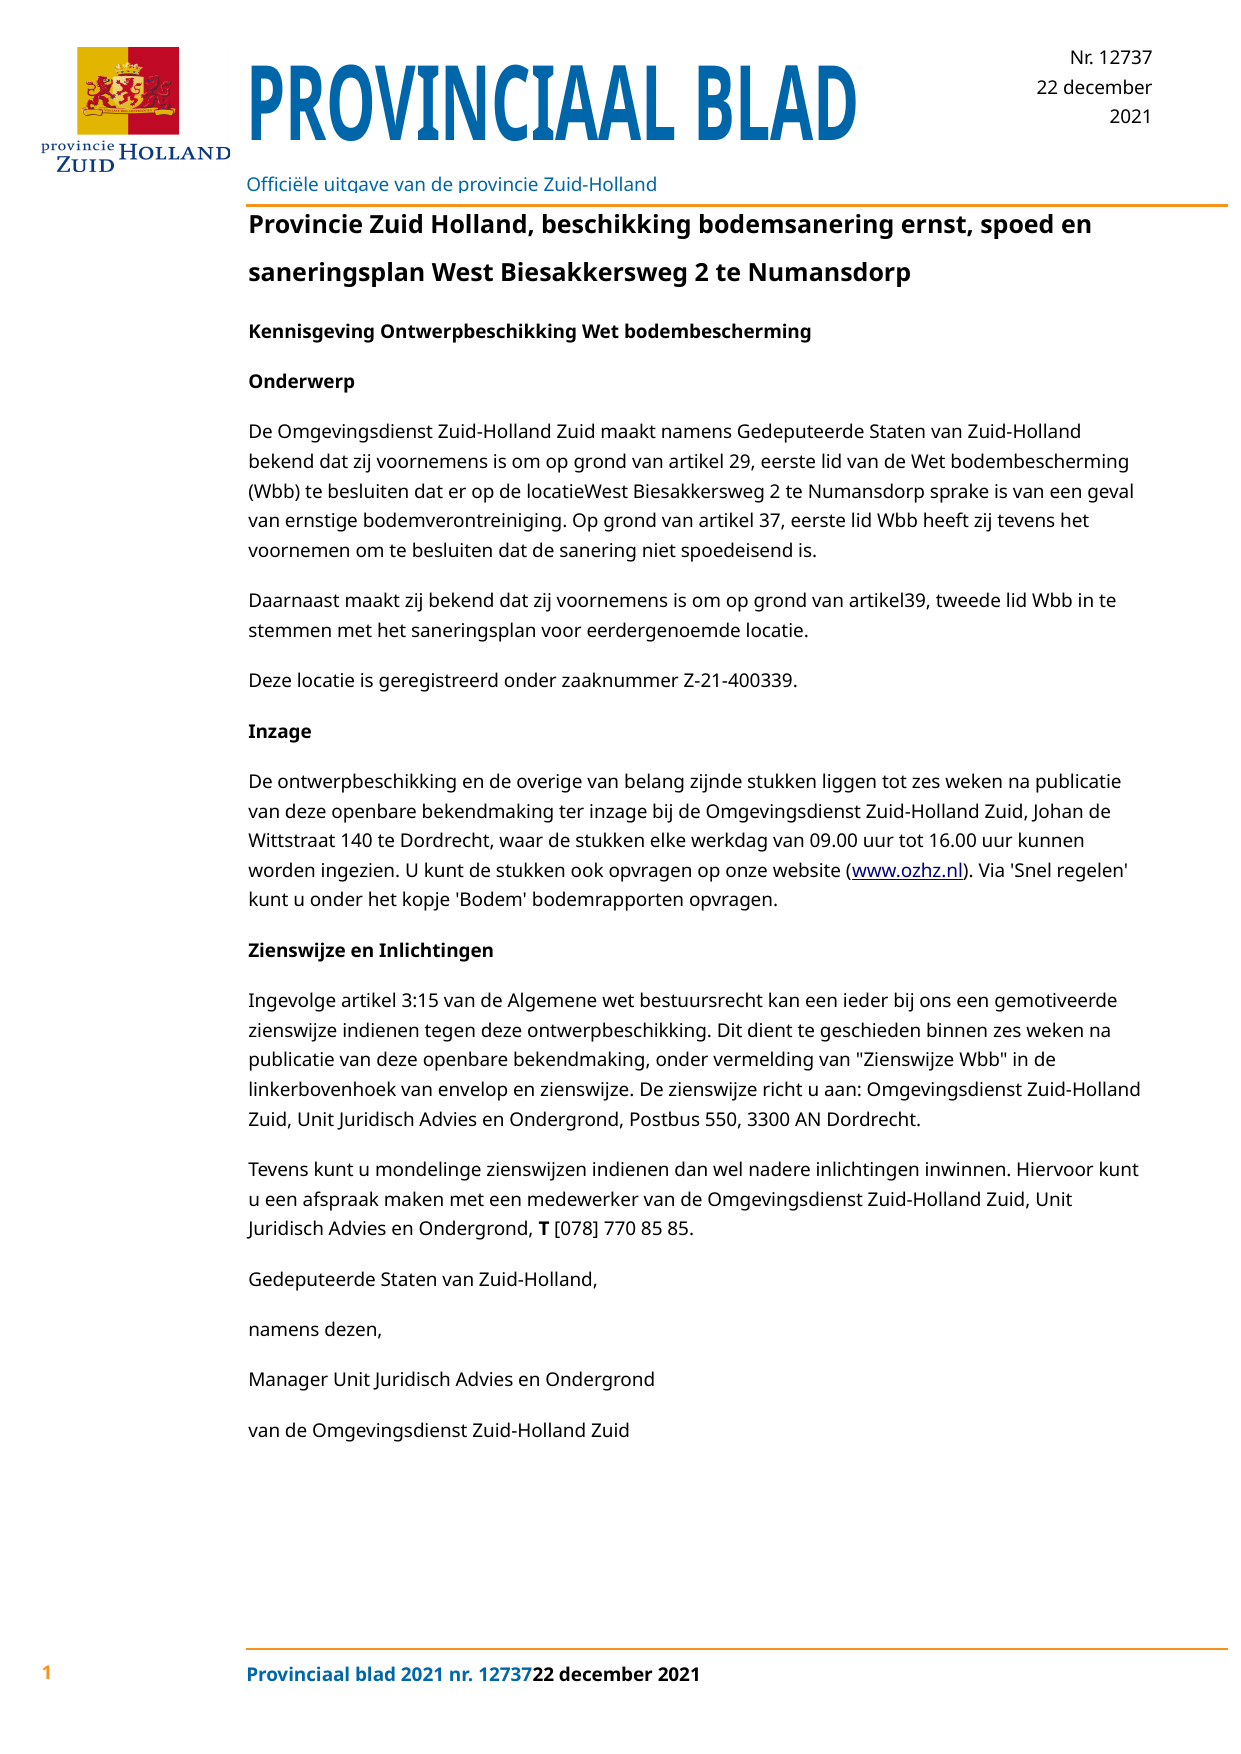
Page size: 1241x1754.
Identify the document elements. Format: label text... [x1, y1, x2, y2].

text De ontwerpbeschikking en de overige van belang zijnde stukken liggen tot zes weken na publicatie van deze openbare bekendmaking ter inzage bij de Omgevingsdienst Zuid-Holland Zuid, Johan de Wittstraat 140 te Dordrecht, waar de stukken elke werkdag van 09.00 uur tot 16.00 uur kunnen worden ingezien. U kunt de stukken ook opvragen op onze website (www.ozhz.nl). Via 'Snel regelen' kunt u onder het kopje 'Bodem' bodemrapporten opvragen. [248, 768, 1152, 912]
text Provincie Zuid Holland, beschikking bodemsanering ernst, spoed en saneringsplan West Biesakkersweg 2 te Numansdorp [248, 207, 1152, 288]
text Ingevolge artikel 3:15 van de Algemene wet bestuursrecht kan een ieder bij ons een gemotiveerde zienswijze indienen tegen deze ontwerpbeschikking. Dit dient te geschieden binnen zes weken na publicatie van deze openbare bekendmaking, onder vermelding van "Zienswijze Wbb" in de linkerbovenhoek van envelop en zienswijze. De zienswijze richt u aan: Omgevingsdienst Zuid-Holland Zuid, Unit Juridisch Advies en Ondergrond, Postbus 550, 3300 AN Dordrecht. [248, 987, 1152, 1132]
text namens dezen, [248, 1316, 1152, 1342]
text Manager Unit Juridisch Advies en Ondergrond [248, 1367, 1152, 1392]
text Tevens kunt u mondelinge zienswijzen indienen dan wel nadere inlichtingen inwinnen. Hiervoor kunt u een afspraak maken met een medewerker van de Omgevingsdienst Zuid-Holland Zuid, Unit Juridisch Advies en Ondergrond, T [078] 770 85 85. [248, 1156, 1152, 1241]
text Deze locatie is geregistreerd onder zaaknummer Z-21-400339. [248, 667, 1152, 693]
text Gedeputeerde Staten van Zuid-Holland, [248, 1266, 1152, 1292]
text van de Omgevingsdienst Zuid-Holland Zuid [248, 1417, 1152, 1443]
text Daarnaast maakt zij bekend dat zij voornemens is om op grond van artikel39, tweede lid Wbb in te stemmen met het saneringsplan voor eerdergenoemde locatie. [248, 587, 1152, 643]
text Onderwerp [248, 368, 1152, 394]
text Inzage [248, 718, 1152, 744]
text Zienswijze en Inlichtingen [248, 937, 1152, 963]
text De Omgevingsdienst Zuid-Holland Zuid maakt namens Gedeputeerde Staten van Zuid-Holland bekend dat zij voornemens is om op grond van artikel 29, eerste lid van de Wet bodembescherming (Wbb) te besluiten dat er op de locatieWest Biesakkersweg 2 te Numansdorp sprake is van een geval van ernstige bodemverontreiniging. Op grond van artikel 37, eerste lid Wbb heeft zij tevens het voornemen om te besluiten dat de sanering niet spoedeisend is. [248, 419, 1152, 563]
picture [41, 47, 231, 172]
text Kennisgeving Ontwerpbeschikking Wet bodembescherming [248, 318, 1152, 344]
